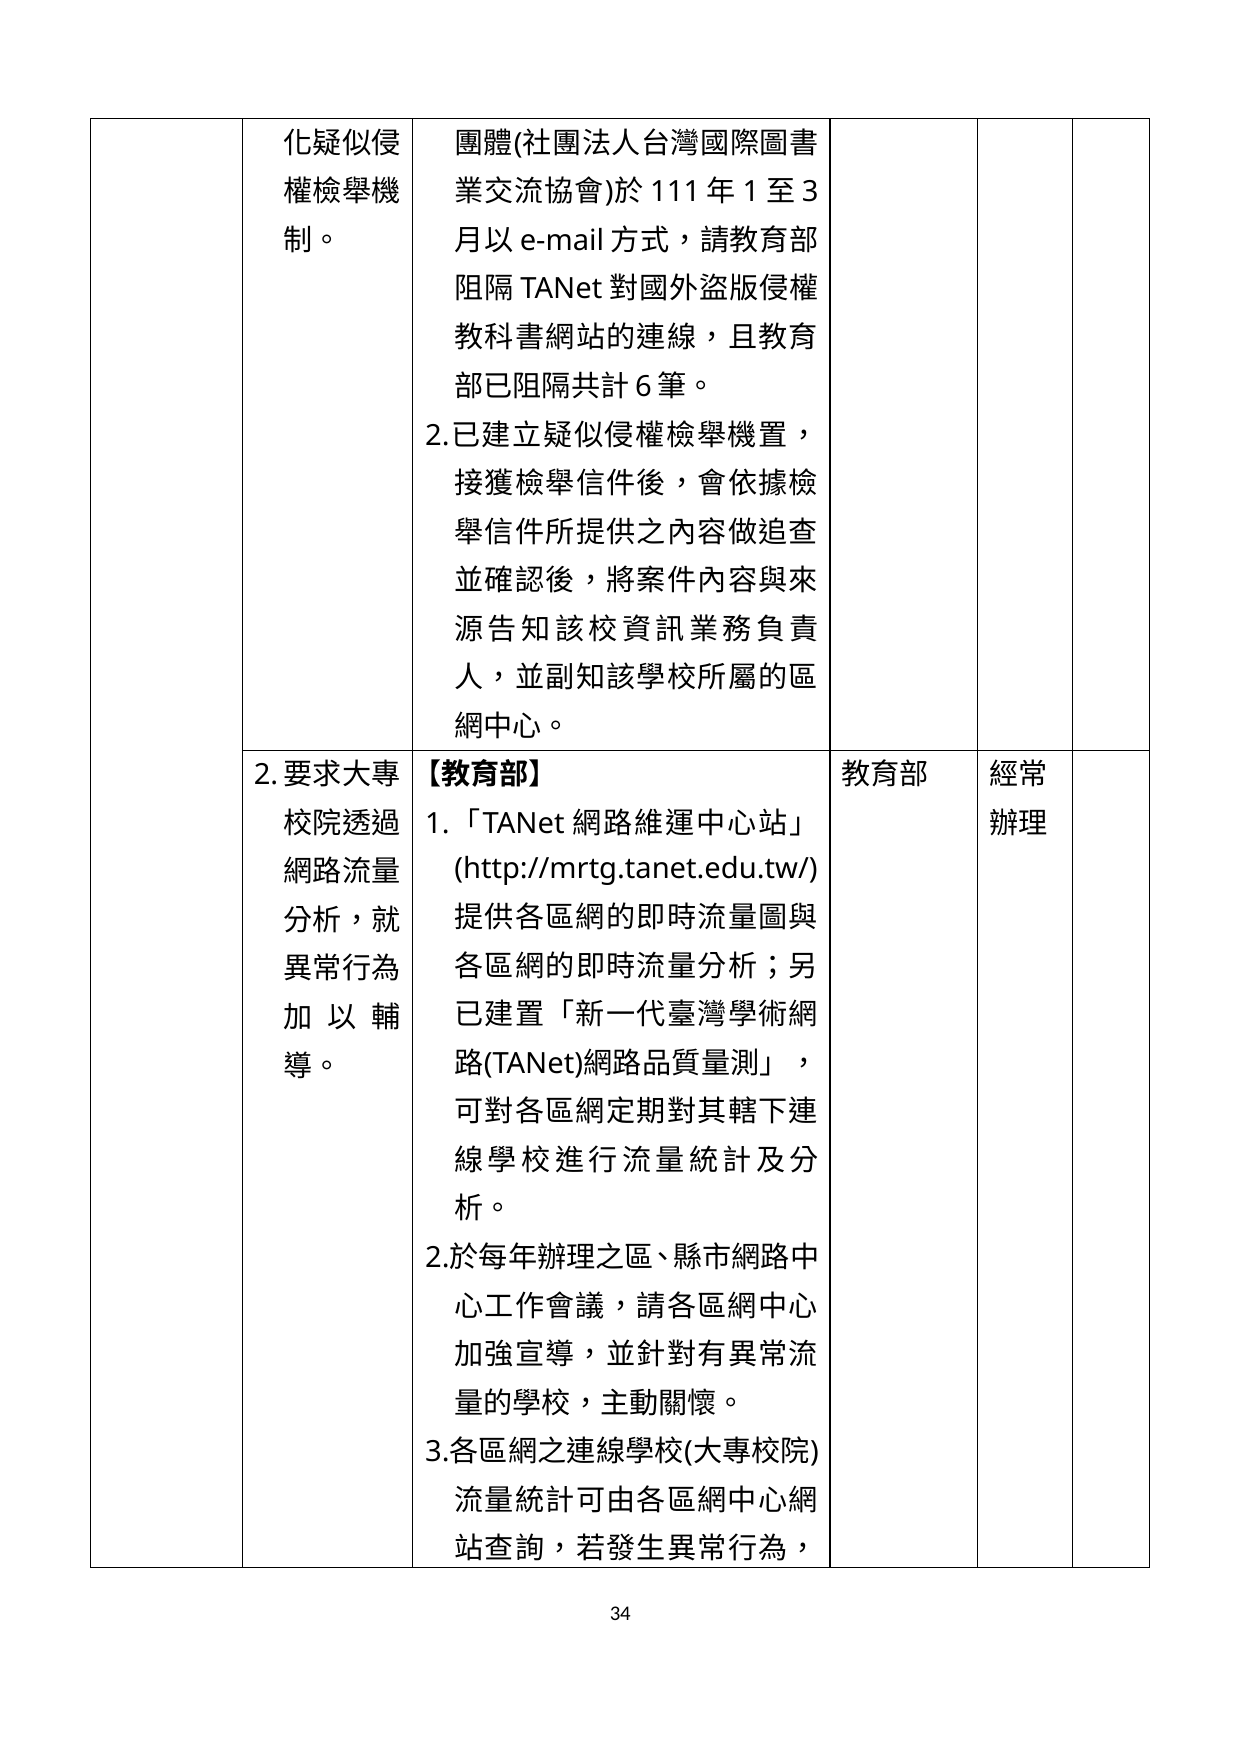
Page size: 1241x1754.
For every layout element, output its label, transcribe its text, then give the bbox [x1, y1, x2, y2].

table_cell [91, 119, 242, 1567]
table_cell 經常辦理 [978, 751, 1072, 1567]
table_cell [1073, 751, 1149, 1567]
table_cell [1073, 119, 1149, 750]
table_cell 團體(社團法人台灣國際圖書業交流協會)於111年1至3月以e-mail方式，請教育部阻隔TANet對國外盜版侵權教科書網站的連線，且教育部已阻隔共計6筆。 2.已建立疑似侵權檢舉機置，接獲檢舉信件後，會依據檢舉信件所提供之內容做追查並確認後，將案件內容與來源告知該校資訊業務負責人，並副知該學校所屬的區網中心。 [413, 119, 829, 750]
table_cell 化疑似侵權檢舉機制。 [243, 119, 412, 750]
table_cell [831, 119, 977, 750]
table_cell 要求大專校院透過網路流量分析，就異常行為加以輔導。 [243, 751, 412, 1567]
table_cell 教育部 [831, 751, 977, 1567]
table_cell [978, 119, 1072, 750]
table_cell 【教育部】 1.「TANet網路維運中心站」(http://mrtg.tanet.edu.tw/)提供各區網的即時流量圖與各區網的即時流量分析；另已建置「新一代臺灣學術網路(TANet)網路品質量測」，可對各區網定期對其轄下連線學校進行流量統計及分析。 2.於每年辦理之區、縣市網路中心工作會議，請各區網中心加強宣導，並針對有異常流量的學校，主動關懷。 3.各區網之連線學校(大專校院)流量統計可由各區網中心網站查詢，若發生異常行為， [413, 751, 829, 1567]
